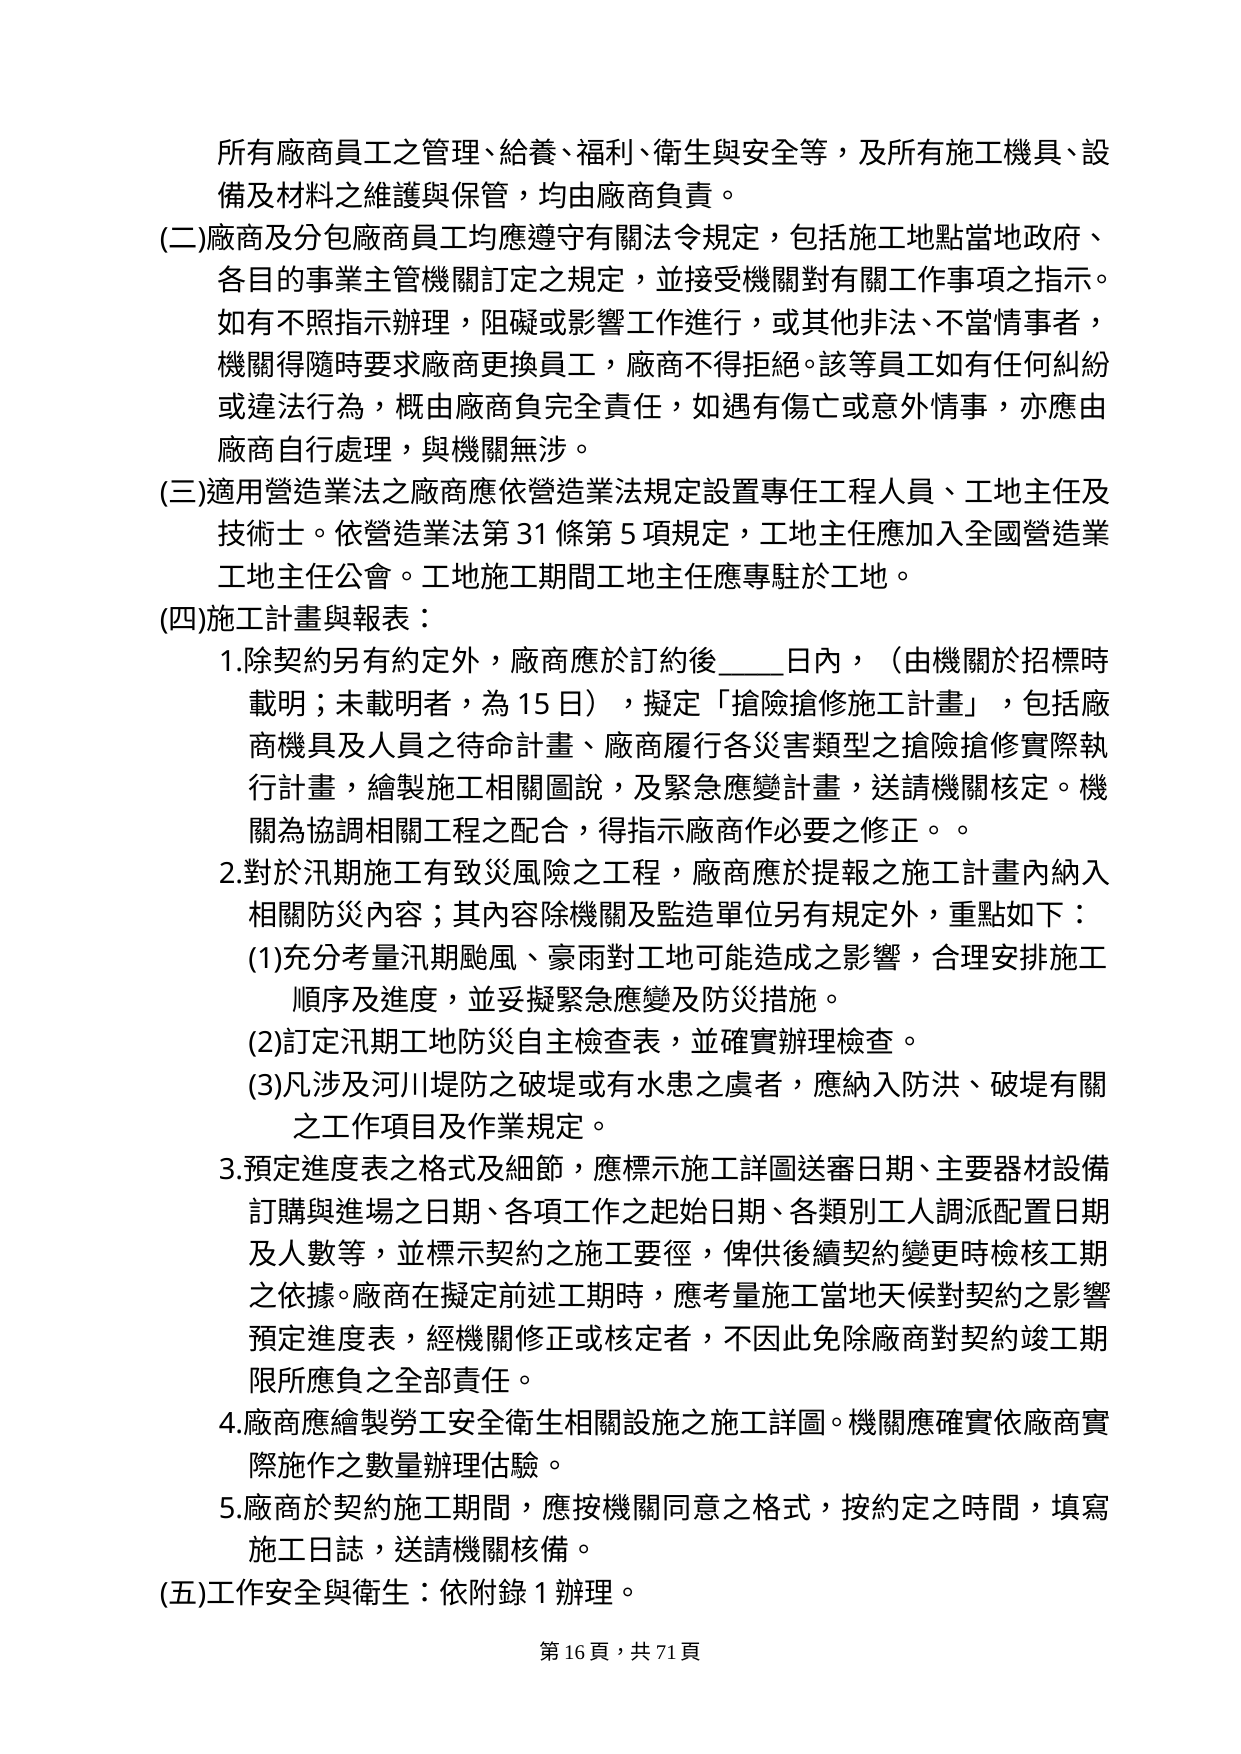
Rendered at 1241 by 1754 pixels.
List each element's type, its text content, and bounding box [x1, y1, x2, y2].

text 4.廠商應繪製勞工安全衛生相關設施之施工詳圖。機關應確實依廠商實際施作之數量辦理估驗。 [218, 1400, 1110, 1484]
text (五)工作安全與衛生：依附錄1辦理。 [159, 1569, 1110, 1612]
text (四)施工計畫與報表： [159, 595, 1110, 638]
text 5.廠商於契約施工期間，應按機關同意之格式，按約定之時間，填寫施工日誌，送請機關核備。 [218, 1484, 1110, 1569]
text (1)充分考量汛期颱風、豪雨對工地可能造成之影響，合理安排施工順序及進度，並妥擬緊急應變及防災措施。 [248, 934, 1110, 1019]
text (2)訂定汛期工地防災自主檢查表，並確實辦理檢查。 [248, 1019, 1110, 1061]
text 2.對於汛期施工有致災風險之工程，廠商應於提報之施工計畫內納入相關防災內容；其內容除機關及監造單位另有規定外，重點如下： [218, 849, 1110, 934]
text (3)凡涉及河川堤防之破堤或有水患之虞者，應納入防洪、破堤有關之工作項目及作業規定。 [248, 1061, 1110, 1146]
text (一)廠商應按預定施工進度，僱用足夠且具備適當技能的員工，並將所需材料、機具、設備等運至工地，如期完成契約約定之各項工作。施工期間，所有廠商員工之管理、給養、福利、衛生與安全等，及所有施工機具、設備及材料之維護與保管，均由廠商負責。 [159, 130, 1110, 214]
text (三)適用營造業法之廠商應依營造業法規定設置專任工程人員、工地主任及技術士。依營造業法第31條第5項規定，工地主任應加入全國營造業工地主任公會。工地施工期間工地主任應專駐於工地。 [159, 468, 1110, 595]
text 1.除契約另有約定外，廠商應於訂約後_____日內，（由機關於招標時載明；未載明者，為15日），擬定「搶險搶修施工計畫」，包括廠商機具及人員之待命計畫、廠商履行各災害類型之搶險搶修實際執行計畫，繪製施工相關圖說，及緊急應變計畫，送請機關核定。機關為協調相關工程之配合，得指示廠商作必要之修正。。 [218, 638, 1110, 849]
text (二)廠商及分包廠商員工均應遵守有關法令規定，包括施工地點當地政府、各目的事業主管機關訂定之規定，並接受機關對有關工作事項之指示。如有不照指示辦理，阻礙或影響工作進行，或其他非法、不當情事者，機關得隨時要求廠商更換員工，廠商不得拒絕。該等員工如有任何糾紛或違法行為，概由廠商負完全責任，如遇有傷亡或意外情事，亦應由廠商自行處理，與機關無涉。 [159, 214, 1110, 468]
text 3.預定進度表之格式及細節，應標示施工詳圖送審日期、主要器材設備訂購與進場之日期、各項工作之起始日期、各類別工人調派配置日期及人數等，並標示契約之施工要徑，俾供後續契約變更時檢核工期之依據。廠商在擬定前述工期時，應考量施工當地天候對契約之影響。預定進度表，經機關修正或核定者，不因此免除廠商對契約竣工期限所應負之全部責任。 [218, 1146, 1110, 1400]
